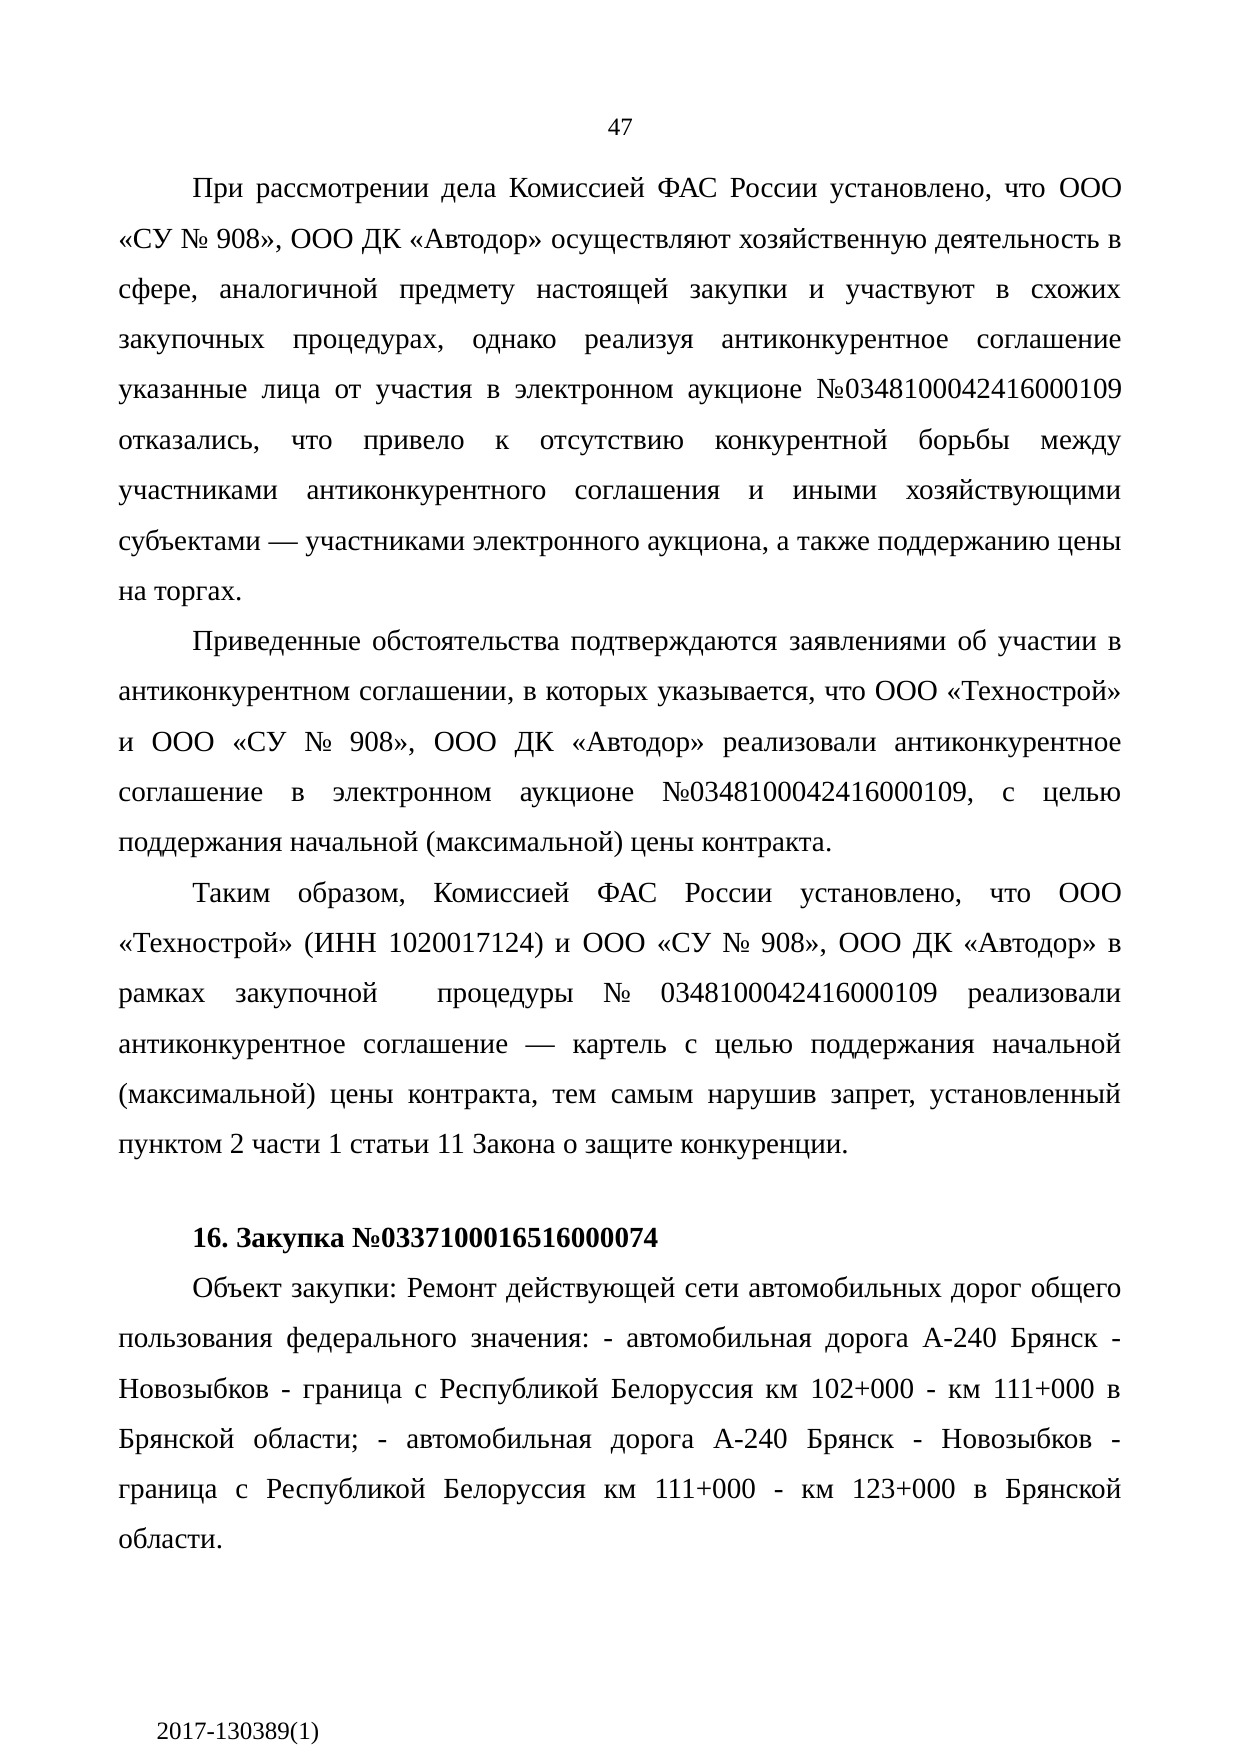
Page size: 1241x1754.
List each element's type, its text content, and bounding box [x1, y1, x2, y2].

text Таким образом, Комиссией ФАС России установлено, что ООО «Технострой» (ИНН 1020017124) и ООО «СУ № 908», ООО ДК «Автодор» в рамках закупочной процедуры № 0348100042416000109 реализовали антиконкурентное соглашение — картель с целью поддержания начальной (максимальной) цены контракта, тем самым нарушив запрет, установленный пунктом 2 части 1 статьи 11 Закона о защите конкуренции. [118, 875, 1122, 1160]
text При рассмотрении дела Комиссией ФАС России установлено, что ООО «СУ № 908», ООО ДК «Автодор» осуществляют хозяйственную деятельность в сфере, аналогичной предмету настоящей закупки и участвуют в схожих закупочных процедурах, однако реализуя антиконкурентное соглашение указанные лица от участия в электронном аукционе №0348100042416000109 отказались, что привело к отсутствию конкурентной борьбы между участниками антиконкурентного соглашения и иными хозяйствующими субъектами — участниками электронного аукциона, а также поддержанию цены на торгах. [118, 170, 1122, 606]
text Объект закупки: Ремонт действующей сети автомобильных дорог общего пользования федерального значения: - автомобильная дорога А-240 Брянск - Новозыбков - граница с Республикой Белоруссия км 102+000 - км 111+000 в Брянской области; - автомобильная дорога А-240 Брянск - Новозыбков - граница с Республикой Белоруссия км 111+000 - км 123+000 в Брянской области. [118, 1270, 1122, 1555]
text Приведенные обстоятельства подтверждаются заявлениями об участии в антиконкурентном соглашении, в которых указывается, что ООО «Технострой» и ООО «СУ № 908», ООО ДК «Автодор» реализовали антиконкурентное соглашение в электронном аукционе №0348100042416000109, с целью поддержания начальной (максимальной) цены контракта. [118, 623, 1122, 858]
text 16. Закупка №0337100016516000074 [118, 1220, 1122, 1253]
